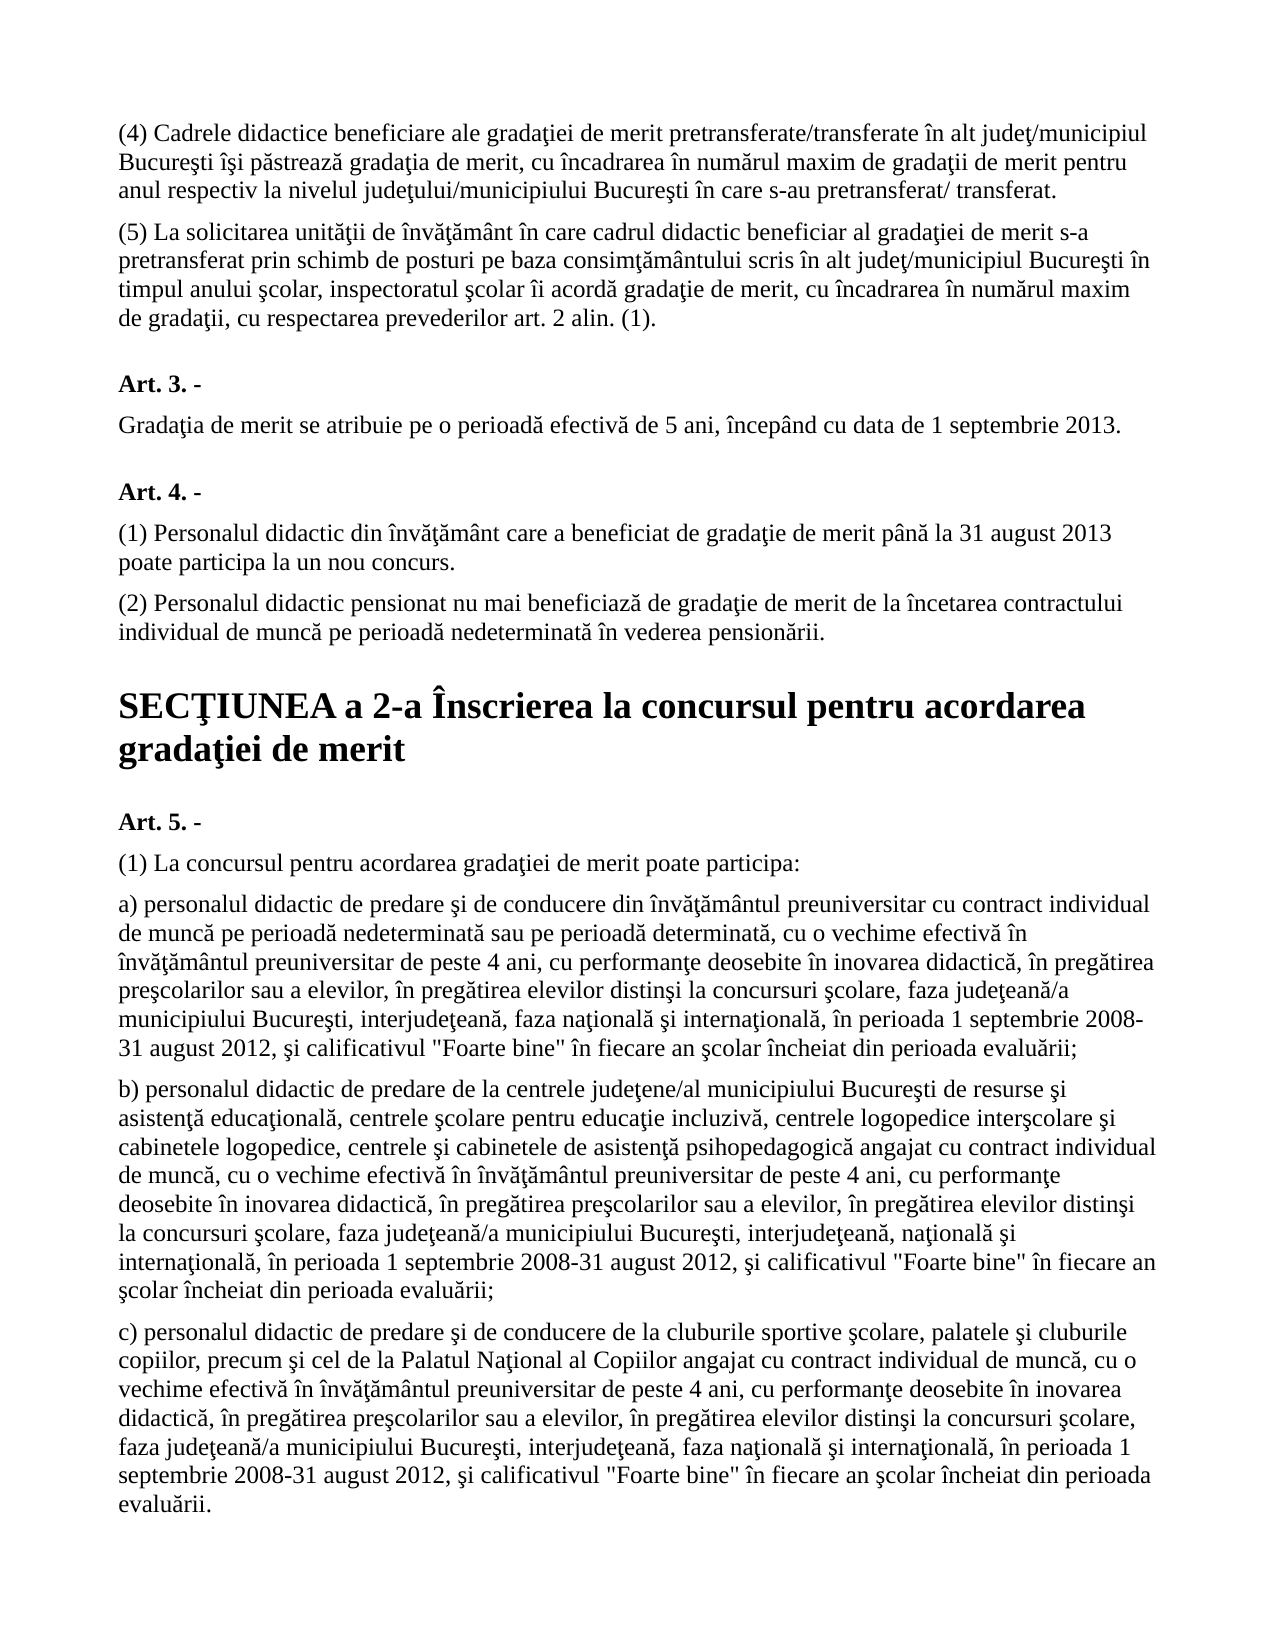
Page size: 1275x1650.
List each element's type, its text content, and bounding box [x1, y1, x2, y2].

text (2) Personalul didactic pensionat nu mai beneficiază de gradaţie de merit de la încetarea contractului individual de muncă pe perioadă nedeterminată în vederea pensionării. [118, 588, 1157, 646]
subtitle SECŢIUNEA a 2-a Înscrierea la concursul pentru acordarea gradaţiei de merit [118, 683, 1157, 769]
text Gradaţia de merit se atribuie pe o perioadă efectivă de 5 ani, începând cu data de 1 septembrie 2013. [118, 411, 1157, 439]
text c) personalul didactic de predare şi de conducere de la cluburile sportive şcolare, palatele şi cluburile copiilor, precum şi cel de la Palatul Naţional al Copiilor angajat cu contract individual de muncă, cu o vechime efectivă în învăţământul preuniversitar de peste 4 ani, cu performanţe deosebite în inovarea didactică, în pregătirea preşcolarilor sau a elevilor, în pregătirea elevilor distinşi la concursuri şcolare, faza judeţeană/a municipiului Bucureşti, interjudeţeană, faza naţională şi internaţională, în perioada 1 septembrie 2008-31 august 2012, şi calificativul "Foarte bine" în fiecare an şcolar încheiat din perioada evaluării. [118, 1317, 1157, 1518]
text (5) La solicitarea unităţii de învăţământ în care cadrul didactic beneficiar al gradaţiei de merit s-a pretransferat prin schimb de posturi pe baza consimţământului scris în alt judeţ/municipiul Bucureşti în timpul anului şcolar, inspectoratul şcolar îi acordă gradaţie de merit, cu încadrarea în numărul maxim de gradaţii, cu respectarea prevederilor art. 2 alin. (1). [118, 217, 1157, 332]
text (1) La concursul pentru acordarea gradaţiei de merit poate participa: [118, 848, 1157, 877]
subtitle Art. 3. - [118, 369, 1157, 398]
text (1) Personalul didactic din învăţământ care a beneficiat de gradaţie de merit până la 31 august 2013 poate participa la un nou concurs. [118, 518, 1157, 576]
subtitle Art. 5. - [118, 807, 1157, 836]
text (4) Cadrele didactice beneficiare ale gradaţiei de merit pretransferate/transferate în alt judeţ/municipiul Bucureşti îşi păstrează gradaţia de merit, cu încadrarea în numărul maxim de gradaţii de merit pentru anul respectiv la nivelul judeţului/municipiului Bucureşti în care s-au pretransferat/ transferat. [118, 118, 1157, 204]
text b) personalul didactic de predare de la centrele judeţene/al municipiului Bucureşti de resurse şi asistenţă educaţională, centrele şcolare pentru educaţie incluzivă, centrele logopedice interşcolare şi cabinetele logopedice, centrele şi cabinetele de asistenţă psihopedagogică angajat cu contract individual de muncă, cu o vechime efectivă în învăţământul preuniversitar de peste 4 ani, cu performanţe deosebite în inovarea didactică, în pregătirea preşcolarilor sau a elevilor, în pregătirea elevilor distinşi la concursuri şcolare, faza judeţeană/a municipiului Bucureşti, interjudeţeană, naţională şi internaţională, în perioada 1 septembrie 2008-31 august 2012, şi calificativul "Foarte bine" în fiecare an şcolar încheiat din perioada evaluării; [118, 1074, 1157, 1304]
text a) personalul didactic de predare şi de conducere din învăţământul preuniversitar cu contract individual de muncă pe perioadă nedeterminată sau pe perioadă determinată, cu o vechime efectivă în învăţământul preuniversitar de peste 4 ani, cu performanţe deosebite în inovarea didactică, în pregătirea preşcolarilor sau a elevilor, în pregătirea elevilor distinşi la concursuri şcolare, faza judeţeană/a municipiului Bucureşti, interjudeţeană, faza naţională şi internaţională, în perioada 1 septembrie 2008-31 august 2012, şi calificativul "Foarte bine" în fiecare an şcolar încheiat din perioada evaluării; [118, 889, 1157, 1062]
subtitle Art. 4. - [118, 477, 1157, 506]
